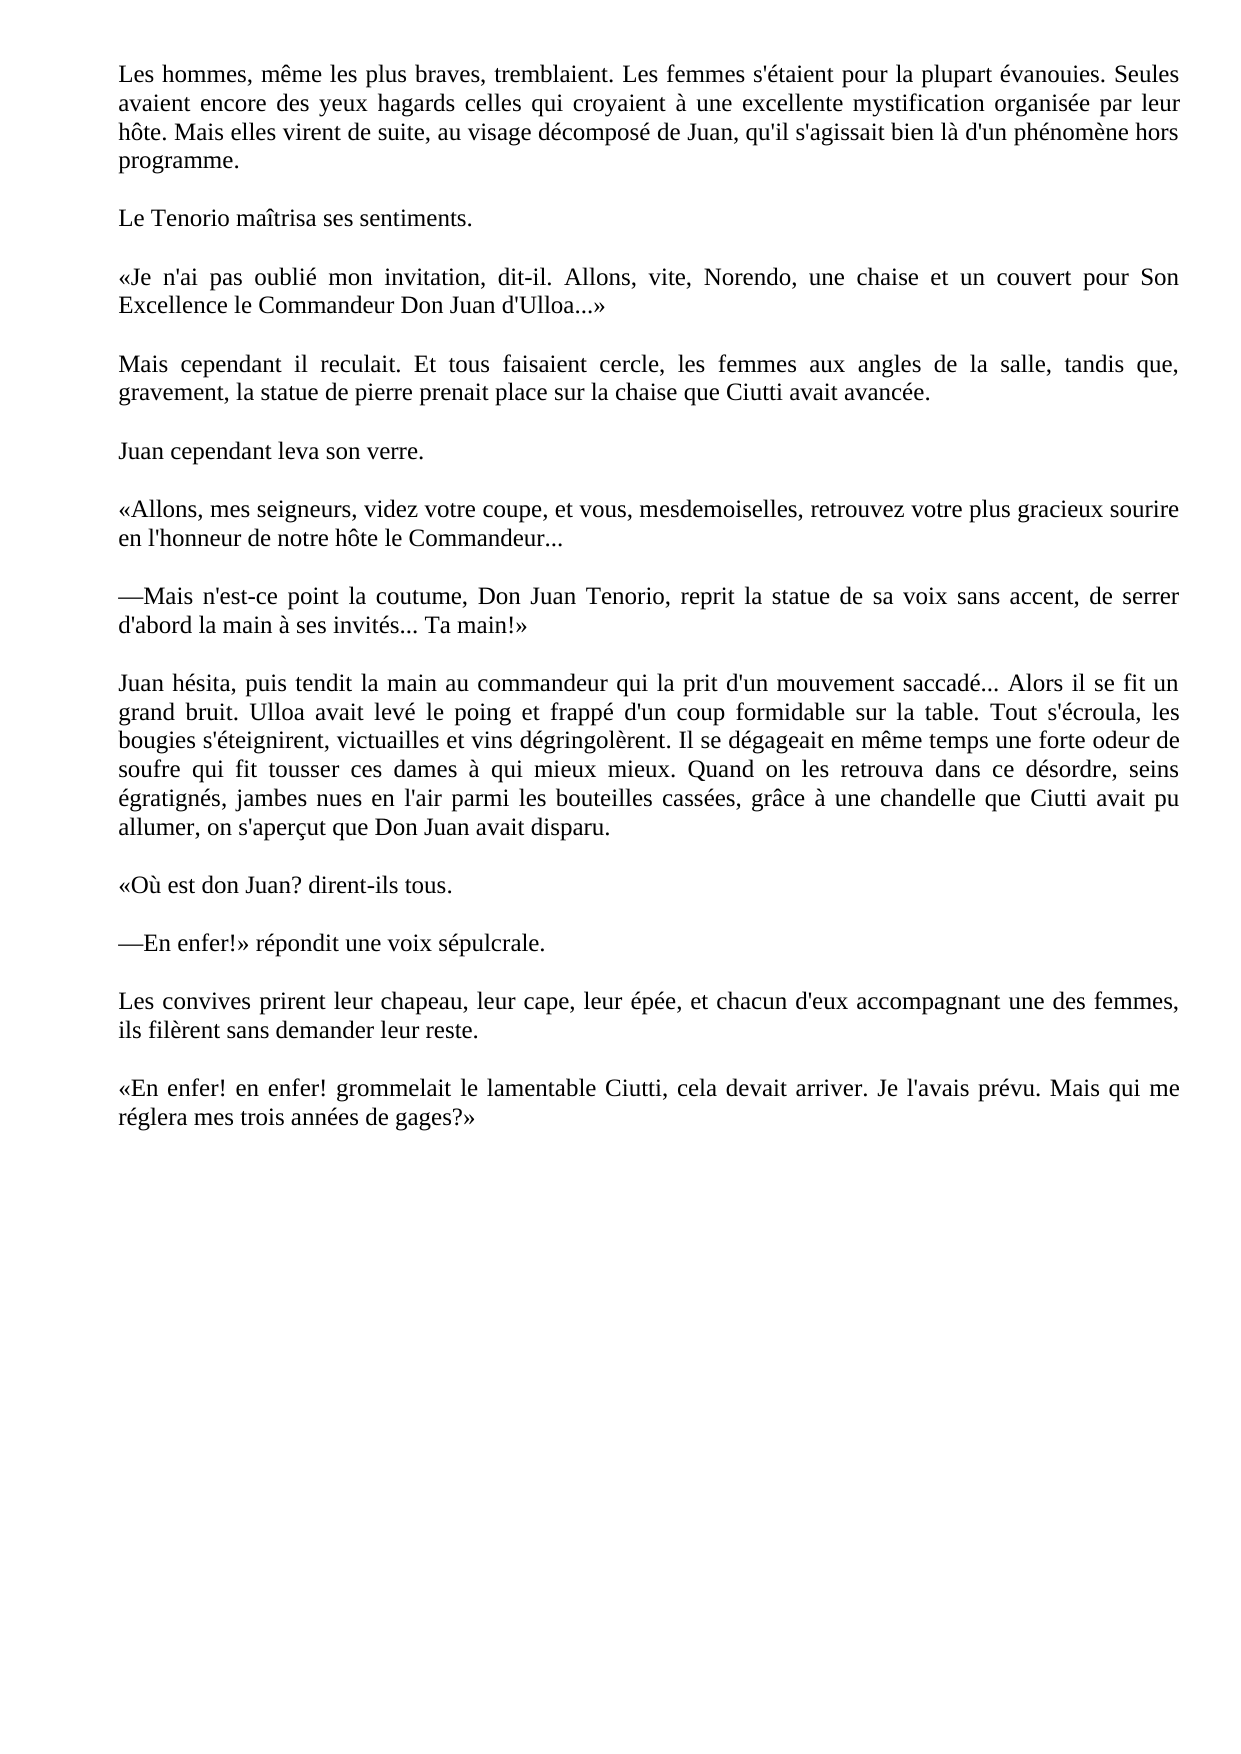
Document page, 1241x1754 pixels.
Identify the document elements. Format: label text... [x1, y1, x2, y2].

text «Où est don Juan? dirent-ils tous. [118, 870, 1181, 899]
text —En enfer!» répondit une voix sépulcrale. [118, 928, 1181, 957]
text «Allons, mes seigneurs, videz votre coupe, et vous, mesdemoiselles, retrouvez votre plus gracieux sourire en l'honneur de notre hôte le Commandeur... [118, 494, 1181, 551]
text Juan hésita, puis tendit la main au commandeur qui la prit d'un mouvement saccadé... Alors il se fit un grand bruit. Ulloa avait levé le poing et frappé d'un coup formidable sur la table. Tout s'écroula, les bougies s'éteignirent, victuailles et vins dégringolèrent. Il se dégageait en même temps une forte odeur de soufre qui fit tousser ces dames à qui mieux mieux. Quand on les retrouva dans ce désordre, seins égratignés, jambes nues en l'air parmi les bouteilles cassées, grâce à une chandelle que Ciutti avait pu allumer, on s'aperçut que Don Juan avait disparu. [118, 668, 1181, 840]
text «En enfer! en enfer! grommelait le lamentable Ciutti, cela devait arriver. Je l'avais prévu. Mais qui me réglera mes trois années de gages?» [118, 1073, 1181, 1131]
text Le Tenorio maîtrisa ses sentiments. [118, 203, 1181, 232]
text Les hommes, même les plus braves, tremblaient. Les femmes s'étaient pour la plupart évanouies. Seules avaient encore des yeux hagards celles qui croyaient à une excellente mystification organisée par leur hôte. Mais elles virent de suite, au visage décomposé de Juan, qu'il s'agissait bien là d'un phénomène hors programme. [118, 59, 1181, 174]
text —Mais n'est-ce point la coutume, Don Juan Tenorio, reprit la statue de sa voix sans accent, de serrer d'abord la main à ses invités... Ta main!» [118, 581, 1181, 638]
text Mais cependant il reculait. Et tous faisaient cercle, les femmes aux angles de la salle, tandis que, gravement, la statue de pierre prenait place sur la chaise que Ciutti avait avancée. [118, 349, 1181, 406]
text «Je n'ai pas oublié mon invitation, dit-il. Allons, vite, Norendo, une chaise et un couvert pour Son Excellence le Commandeur Don Juan d'Ulloa...» [118, 262, 1181, 319]
text Juan cependant leva son verre. [118, 436, 1181, 464]
text Les convives prirent leur chapeau, leur cape, leur épée, et chacun d'eux accompagnant une des femmes, ils filèrent sans demander leur reste. [118, 986, 1181, 1044]
